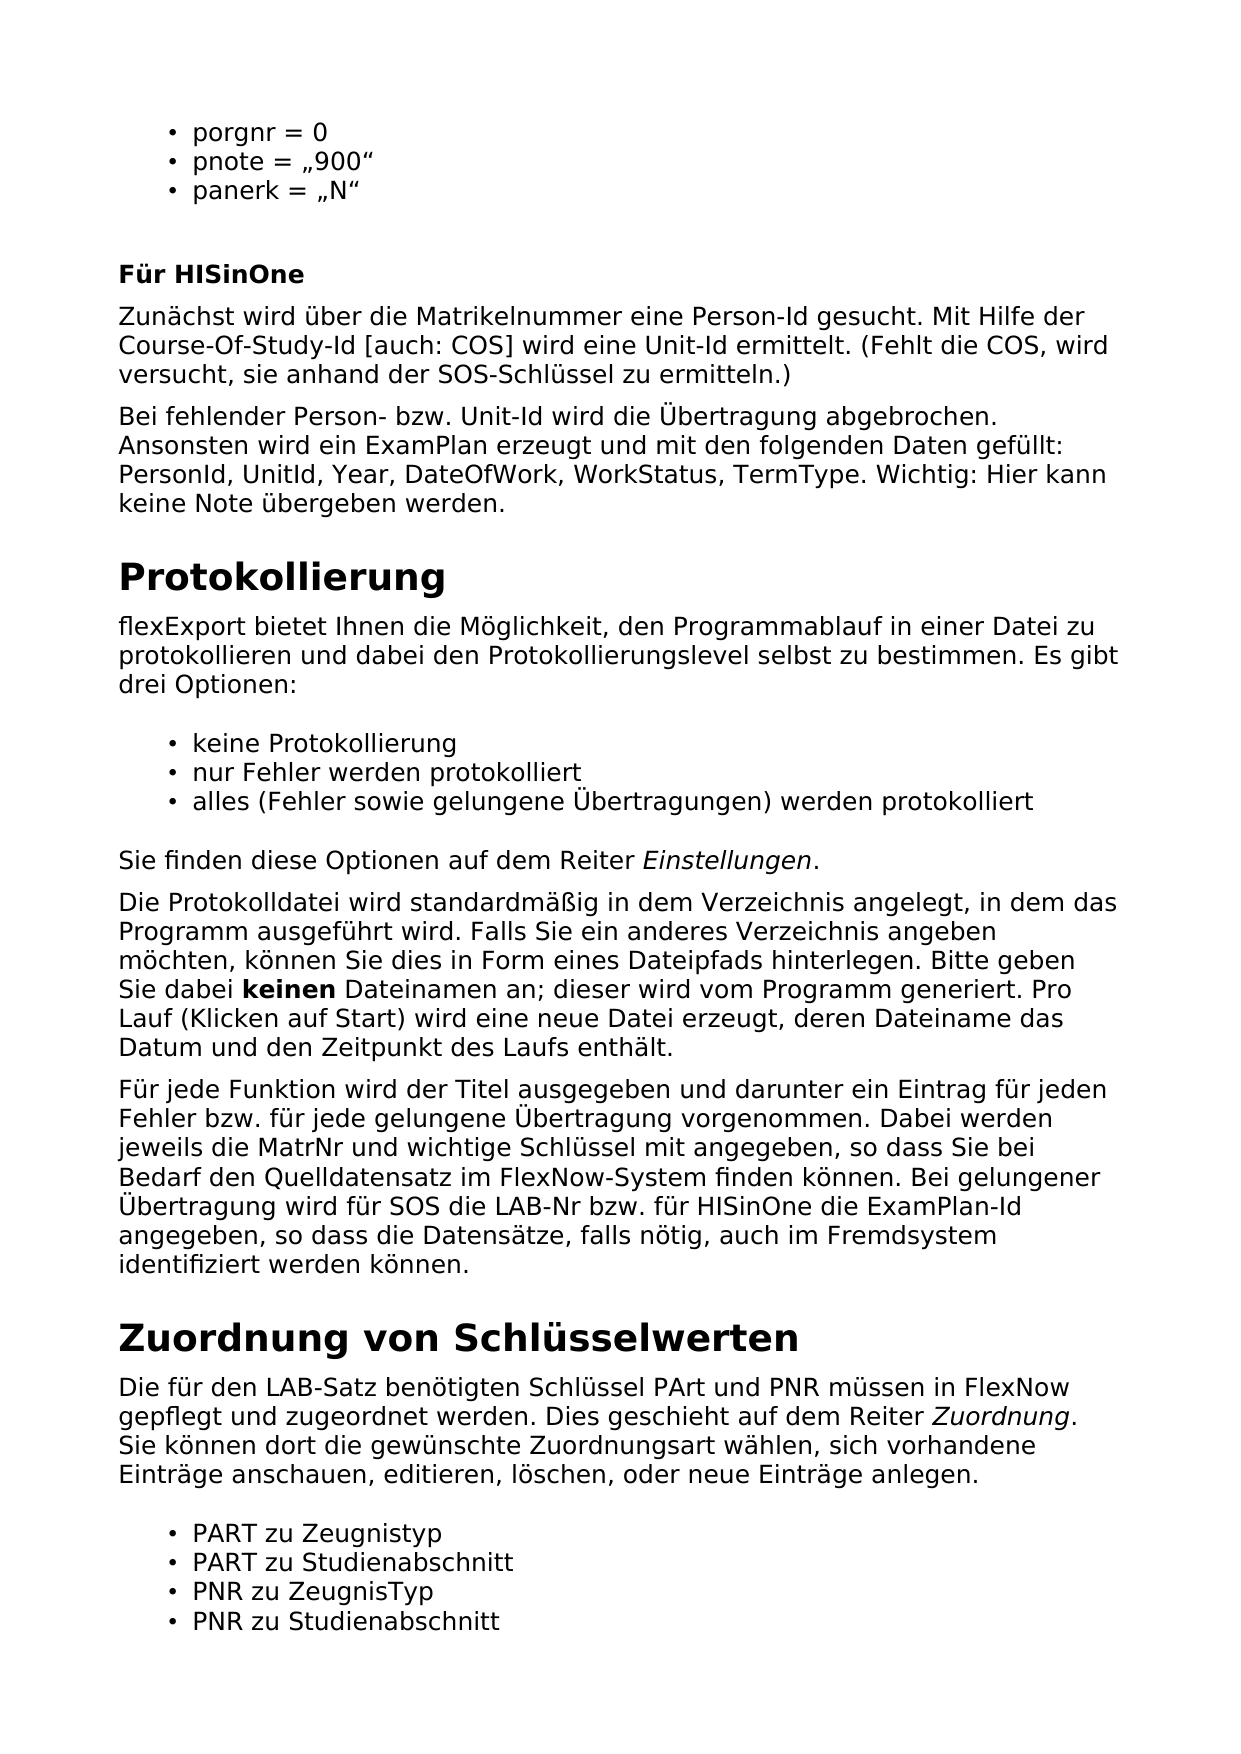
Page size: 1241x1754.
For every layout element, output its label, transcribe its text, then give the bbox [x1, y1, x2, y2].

list porgnr = 0 [177, 118, 1122, 147]
list PNR zu ZeugnisTyp [177, 1577, 1122, 1607]
text Die Protokolldatei wird standardmäßig in dem Verzeichnis angelegt, in dem das Programm ausgeführt wird. Falls Sie ein anderes Verzeichnis angeben möchten, können Sie dies in Form eines Dateipfads hinterlegen. Bitte geben Sie dabei keinen Dateinamen an; dieser wird vom Programm generiert. Pro Lauf (Klicken auf Start) wird eine neue Datei erzeugt, deren Dateiname das Datum und den Zeitpunkt des Laufs enthält. [118, 888, 1122, 1063]
list PNR zu Studienabschnitt [177, 1607, 1122, 1636]
list keine Protokollierung [177, 729, 1122, 758]
text Sie finden diese Optionen auf dem Reiter Einstellungen. [118, 846, 1122, 875]
text Die für den LAB-Satz benötigten Schlüssel PArt und PNR müssen in FlexNow gepflegt und zugeordnet werden. Dies geschieht auf dem Reiter Zuordnung. Sie können dort die gewünschte Zuordnungsart wählen, sich vorhandene Einträge anschauen, editieren, löschen, oder neue Einträge anlegen. [118, 1373, 1122, 1490]
list nur Fehler werden protokolliert [177, 758, 1122, 787]
subtitle Protokollierung [118, 556, 1122, 599]
text flexExport bietet Ihnen die Möglichkeit, den Programmablauf in einer Datei zu protokollieren und dabei den Protokollierungslevel selbst zu bestimmen. Es gibt drei Optionen: [118, 612, 1122, 699]
text Bei fehlender Person- bzw. Unit-Id wird die Übertragung abgebrochen. Ansonsten wird ein ExamPlan erzeugt und mit den folgenden Daten gefüllt: PersonId, UnitId, Year, DateOfWork, WorkStatus, TermType. Wichtig: Hier kann keine Note übergeben werden. [118, 402, 1122, 518]
list alles (Fehler sowie gelungene Übertragungen) werden protokolliert [177, 787, 1122, 817]
text Zunächst wird über die Matrikelnummer eine Person-Id gesucht. Mit Hilfe der Course-Of-Study-Id [auch: COS] wird eine Unit-Id ermittelt. (Fehlt die COS, wird versucht, sie anhand der SOS-Schlüssel zu ermitteln.) [118, 302, 1122, 389]
text Für jede Funktion wird der Titel ausgegeben und darunter ein Eintrag für jeden Fehler bzw. für jede gelungene Übertragung vorgenommen. Dabei werden jeweils die MatrNr und wichtige Schlüssel mit angegeben, so dass Sie bei Bedarf den Quelldatensatz im FlexNow-System finden können. Bei gelungener Übertragung wird für SOS die LAB-Nr bzw. für HISinOne die ExamPlan-Id angegeben, so dass die Datensätze, falls nötig, auch im Fremdsystem identifiziert werden können. [118, 1075, 1122, 1279]
list pnote = „900“ [177, 147, 1122, 176]
list panerk = „N“ [177, 176, 1122, 206]
list PART zu Studienabschnitt [177, 1548, 1122, 1577]
subtitle Zuordnung von Schlüsselwerten [118, 1317, 1122, 1361]
subtitle Für HISinOne [118, 260, 1122, 289]
list PART zu Zeugnistyp [177, 1519, 1122, 1548]
